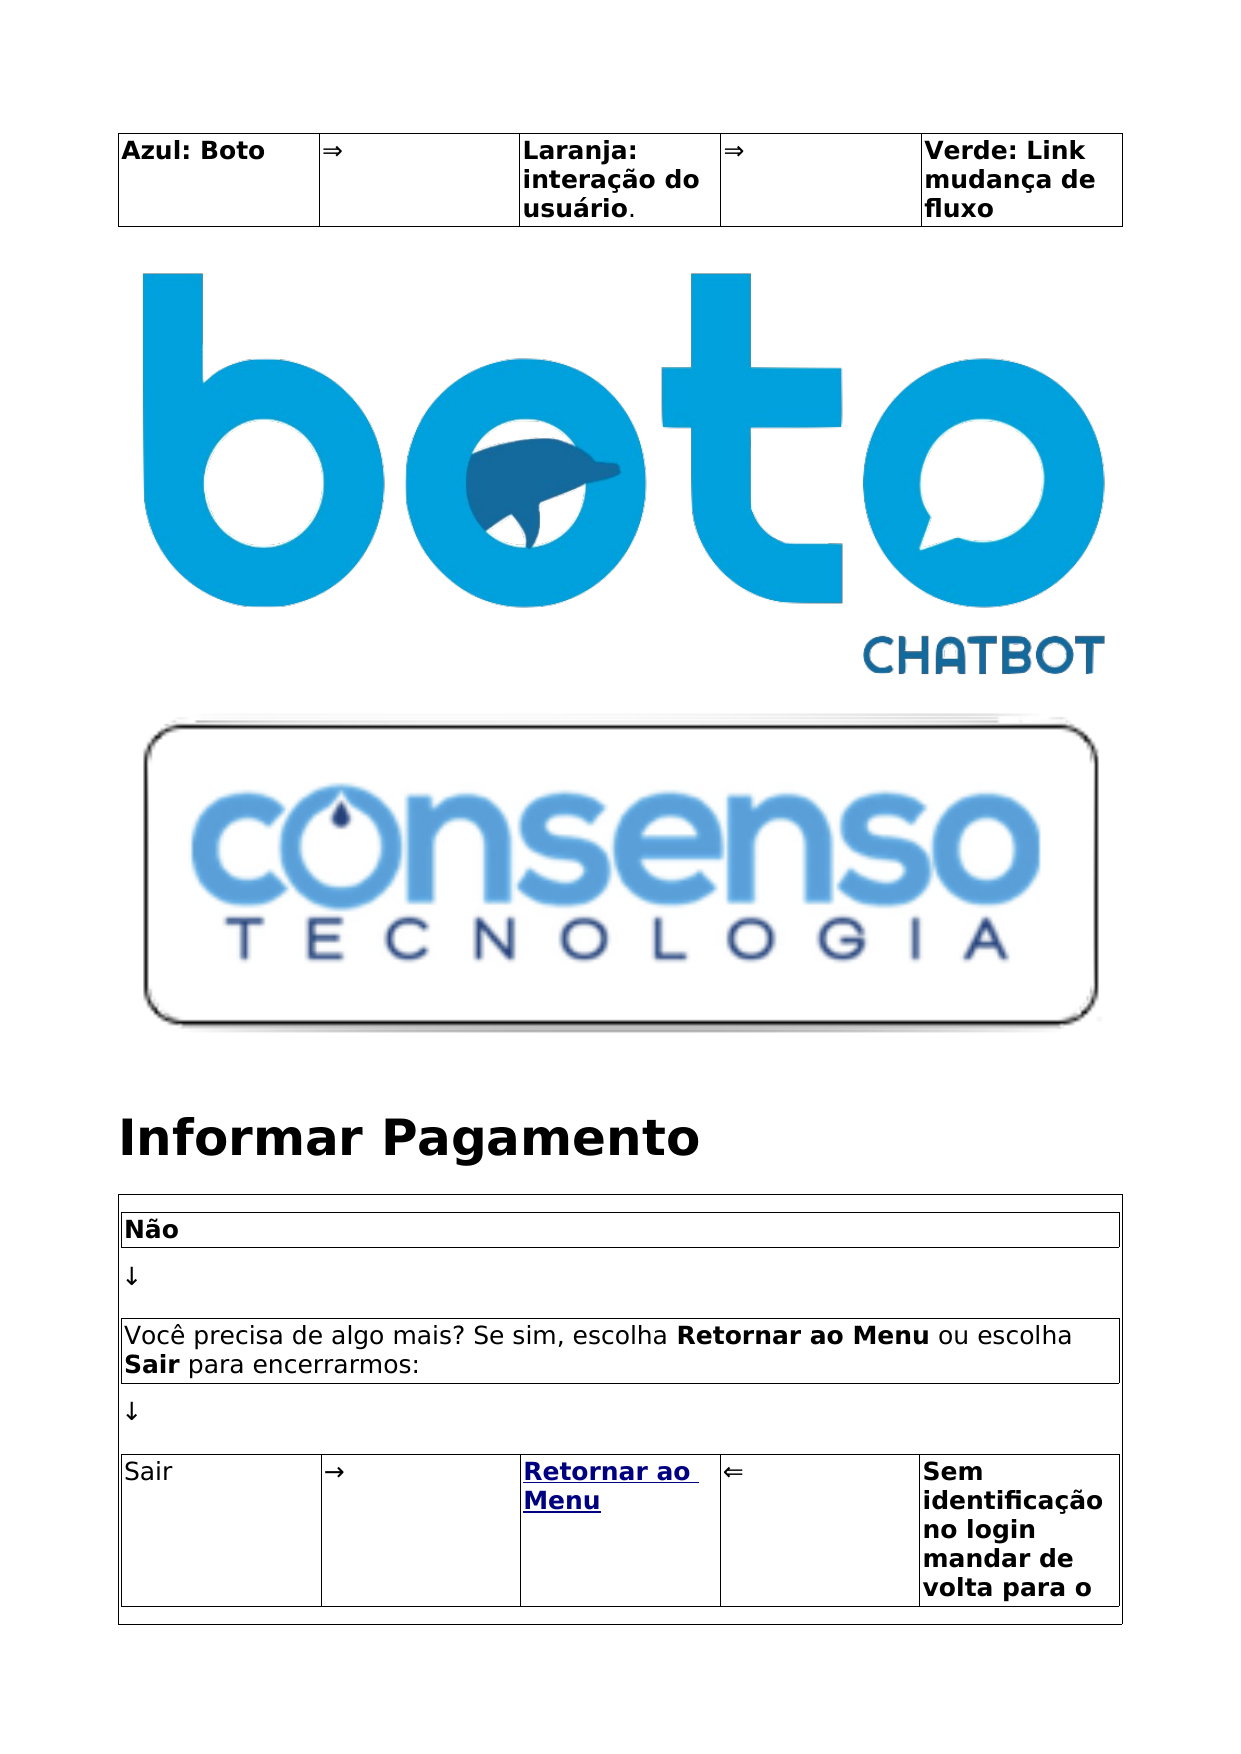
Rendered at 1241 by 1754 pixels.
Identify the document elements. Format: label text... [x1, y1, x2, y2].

table_header Você precisa de algo mais? Se sim, escolha Retornar ao Menu ou escolha Sair para encerrarmos: [122, 1319, 1119, 1383]
picture [118, 709, 1123, 1060]
table_header Sem identificação no login mandar de volta para o [920, 1455, 1119, 1606]
table_header Sair [122, 1455, 321, 1606]
table_header Retornar ao Menu [521, 1455, 720, 1606]
subtitle Informar Pagamento [118, 1108, 1122, 1167]
picture [118, 241, 1123, 698]
table_header Laranja: interação do usuário. [520, 134, 720, 226]
table_header ⇒ [721, 134, 921, 226]
table_header → [322, 1455, 520, 1606]
table_header ⇐ [721, 1455, 919, 1606]
table_header ↓ ↓ [119, 1195, 1122, 1623]
table_header Verde: Link mudança de fluxo [922, 134, 1122, 226]
table_header ⇒ [320, 134, 519, 226]
table_header Azul: Boto [119, 134, 319, 226]
table_header Não [122, 1213, 1119, 1247]
